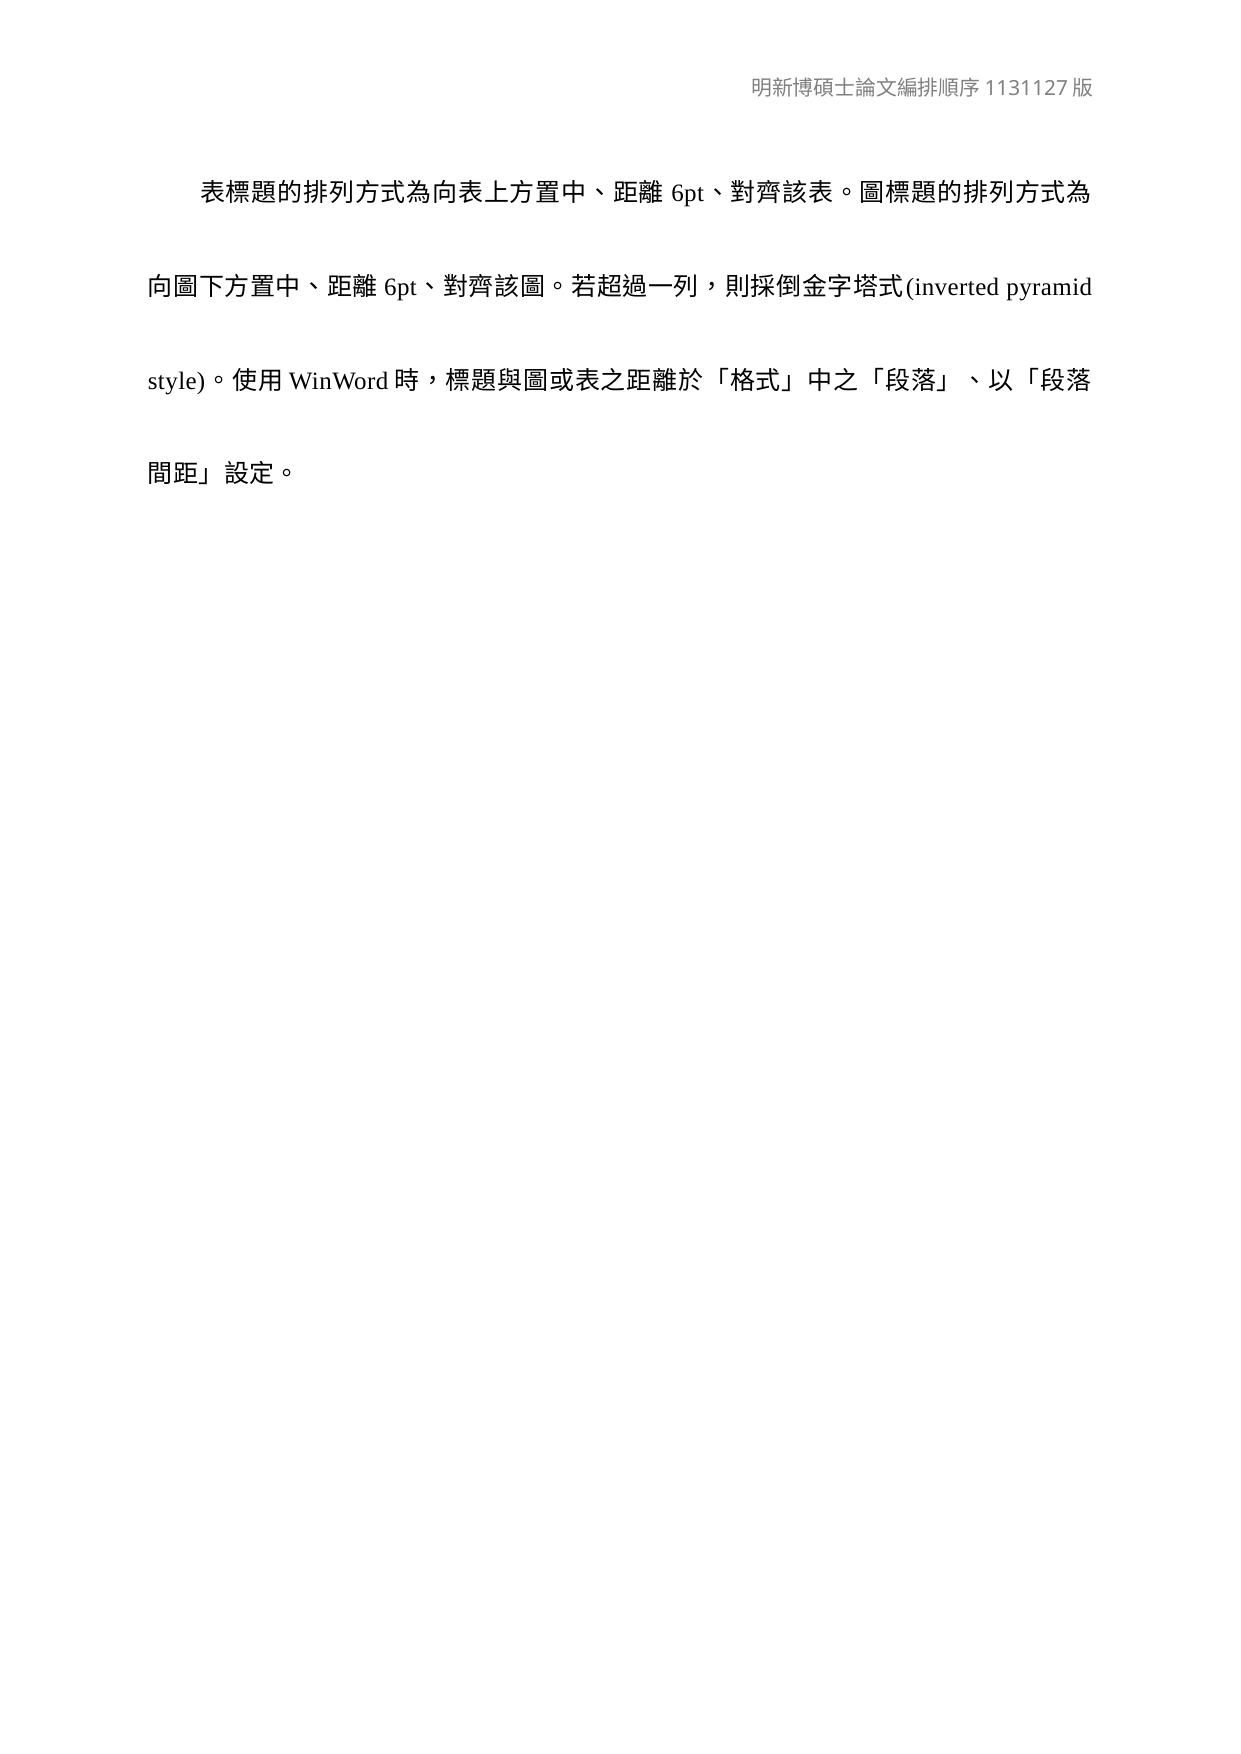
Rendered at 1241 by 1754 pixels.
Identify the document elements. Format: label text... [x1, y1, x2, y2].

text 表標題的排列方式為向表上方置中、距離6pt、對齊該表。圖標題的排列方式為向圖下方置中、距離6pt、對齊該圖。若超過一列，則採倒金字塔式(inverted pyramid style)。使用WinWord時，標題與圖或表之距離於「格式」中之「段落」、以「段落間距」設定。 [148, 149, 1092, 493]
